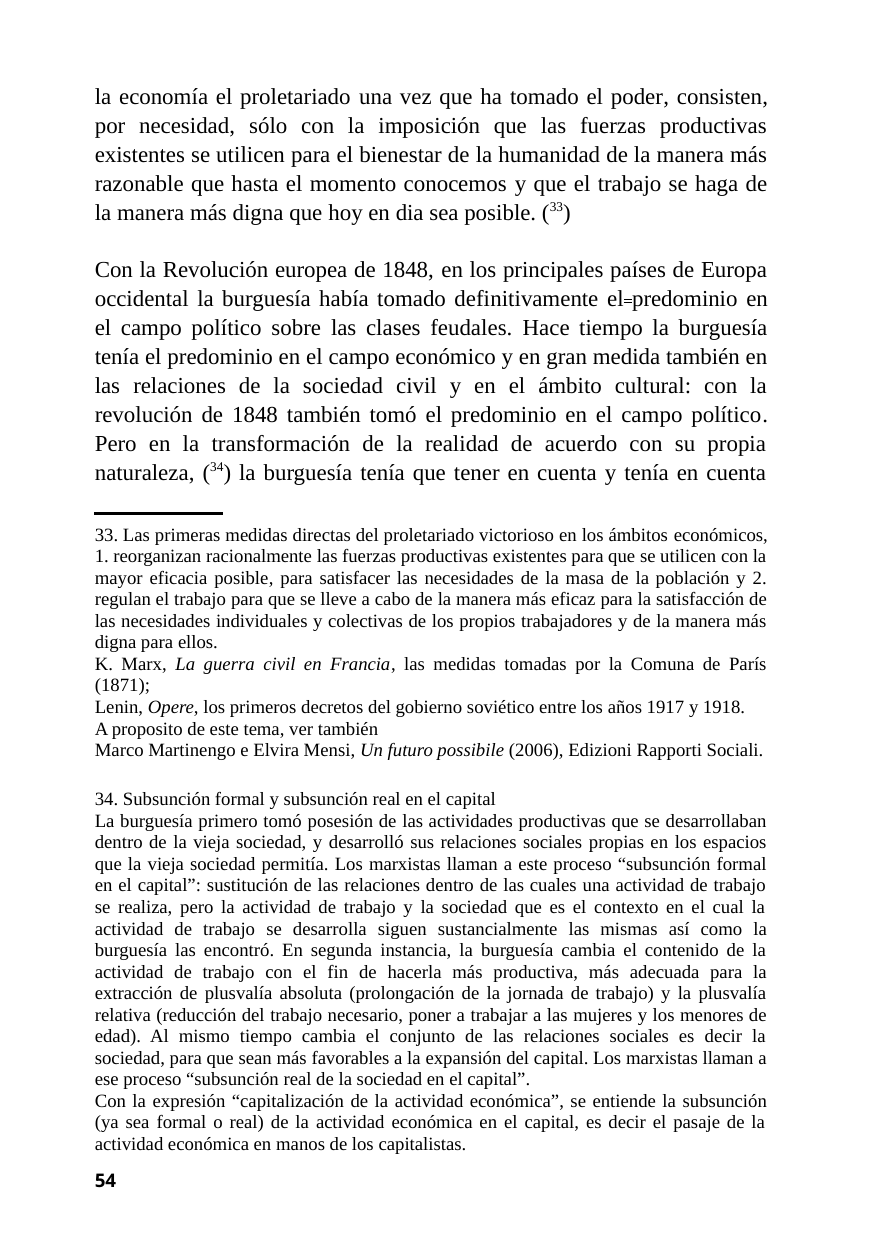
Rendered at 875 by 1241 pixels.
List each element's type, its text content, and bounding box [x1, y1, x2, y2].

text Con la expresión “capitalización de la actividad económica”, se entiende la subsunción (ya sea formal o real) de la actividad económica en el capital, es decir el pasaje de la actividad económica en manos de los capitalistas. [92, 1090, 771, 1157]
text Las primeras medidas directas del proletariado victorioso en los ámbitos económicos, 1. reorganizan racionalmente las fuerzas productivas existentes para que se utilicen con la mayor eficacia posible, para satisfacer las necesidades de la masa de la población y 2. regulan el trabajo para que se lleve a cabo de la manera más eficaz para la satisfacción de las necesidades individuales y colectivas de los propios trabajadores y de la manera más digna para ellos. [92, 521, 771, 653]
text Lenin, Opere, los primeros decretos del gobierno soviético entre los años 1917 y 1918. [94, 696, 768, 717]
text la economía el proletariado una vez que ha tomado el poder, consisten, por necesidad, sólo con la imposición que las fuerzas productivas existentes se utilicen para el bienestar de la humanidad de la manera más razonable que hasta el momento conocemos y que el trabajo se haga de la manera más digna que hoy en dia sea posible. () [94, 83, 768, 225]
text Subsunción formal y subsunción real en el capital [92, 785, 771, 809]
text Marco Martinengo e Elvira Mensi, Un futuro possibile (2006), Edizioni Rapporti Sociali. [94, 739, 768, 761]
text Con la Revolución europea de 1848, en los principales países de Europa occidental la burguesía había tomado definitivamente el predominio en el campo político sobre las clases feudales. Hace tiempo la burguesía tenía el predominio en el campo económico y en gran medida también en las relaciones de la sociedad civil y en el ámbito cultural: con la revolución de 1848 también tomó el predominio en el campo político. Pero en la transformación de la realidad de acuerdo con su propia naturaleza, () la burguesía tenía que tener en cuenta y tenía en cuenta [94, 256, 768, 486]
text La burguesía primero tomó posesión de las actividades productivas que se desarrollaban dentro de la vieja sociedad, y desarrolló sus relaciones sociales propias en los espacios que la vieja sociedad permitía. Los marxistas llaman a este proceso “subsunción formal en el capital”: sustitución de las relaciones dentro de las cuales una actividad de trabajo se realiza, pero la actividad de trabajo y la sociedad que es el contexto en el cual la actividad de trabajo se desarrolla siguen sustancialmente las mismas así como la burguesía las encontró. En segunda instancia, la burguesía cambia el contenido de la actividad de trabajo con el fin de hacerla más productiva, más adecuada para la extracción de plusvalía absoluta (prolongación de la jornada de trabajo) y la plusvalía relativa (reducción del trabajo necesario, poner a trabajar a las mujeres y los menores de edad). Al mismo tiempo cambia el conjunto de las relaciones sociales es decir la sociedad, para que sean más favorables a la expansión del capital. Los marxistas llaman a ese proceso “subsunción real de la sociedad en el capital”. [94, 809, 768, 1090]
text K. Marx, La guerra civil en Francia, las medidas tomadas por la Comuna de París (1871); [94, 653, 768, 696]
text A proposito de este tema, ver también [94, 717, 768, 739]
